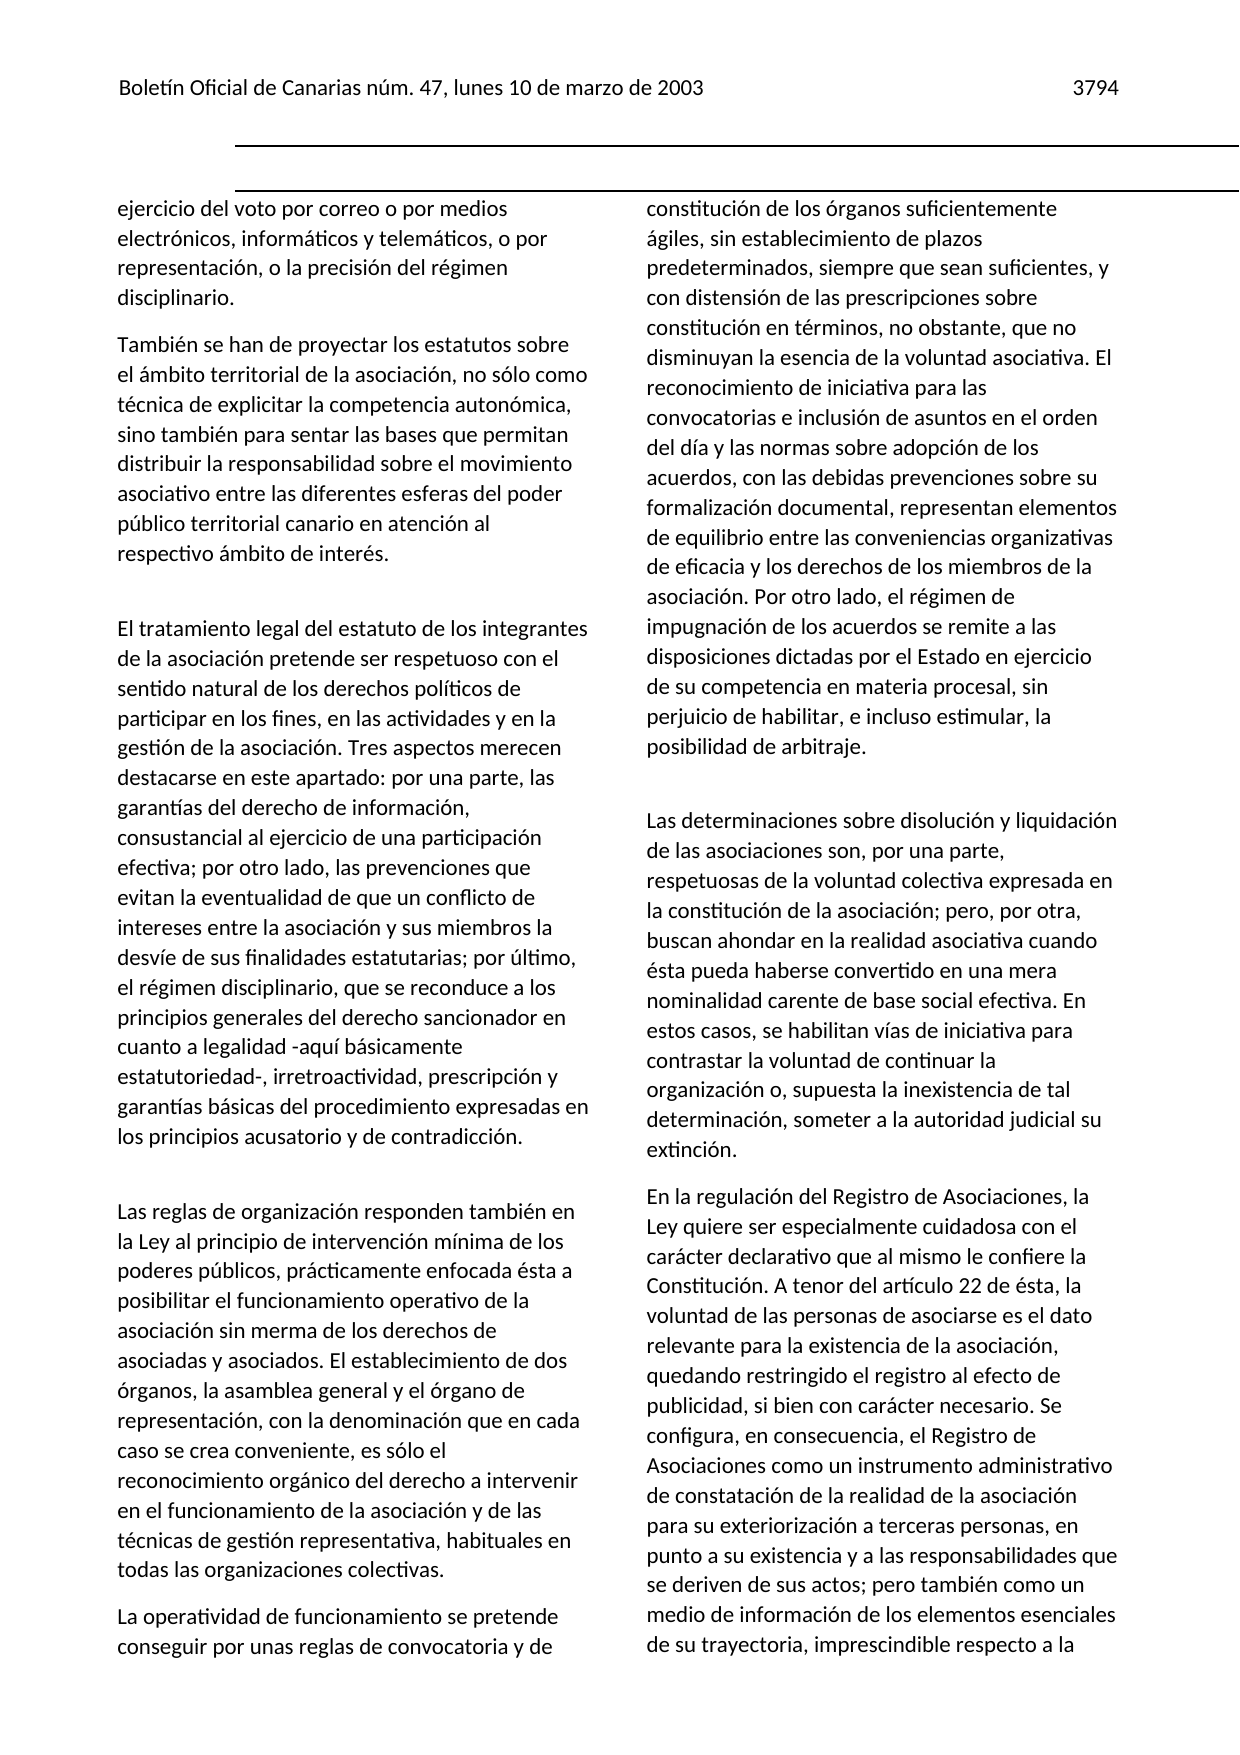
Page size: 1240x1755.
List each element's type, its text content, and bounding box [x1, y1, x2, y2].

text ejercicio del voto por correo o por medios electrónicos, informáticos y telemáticos, o por representación, o la precisión del régimen disciplinario. [117, 194, 589, 311]
text constitución de los órganos suficientemente ágiles, sin establecimiento de plazos predeterminados, siempre que sean suficientes, y con distensión de las prescripciones sobre constitución en términos, no obstante, que no disminuyan la esencia de la voluntad asociativa. El reconocimiento de iniciativa para las convocatorias e inclusión de asuntos en el orden del día y las normas sobre adopción de los acuerdos, con las debidas prevenciones sobre su formalización documental, representan elementos de equilibrio entre las conveniencias organizativas de eficacia y los derechos de los miembros de la asociación. Por otro lado, el régimen de impugnación de los acuerdos se remite a las disposiciones dictadas por el Estado en ejercicio de su competencia en materia procesal, sin perjuicio de habilitar, e incluso estimular, la posibilidad de arbitraje. [646, 194, 1119, 760]
text Las determinaciones sobre disolución y liquidación de las asociaciones son, por una parte, respetuosas de la voluntad colectiva expresada en la constitución de la asociación; pero, por otra, buscan ahondar en la realidad asociativa cuando ésta pueda haberse convertido en una mera nominalidad carente de base social efectiva. En estos casos, se habilitan vías de iniciativa para contrastar la voluntad de continuar la organización o, supuesta la inexistencia de tal determinación, someter a la autoridad judicial su extinción. [646, 807, 1119, 1163]
text El tratamiento legal del estatuto de los integrantes de la asociación pretende ser respetuoso con el sentido natural de los derechos políticos de participar en los fines, en las actividades y en la gestión de la asociación. Tres aspectos merecen destacarse en este apartado: por una parte, las garantías del derecho de información, consustancial al ejercicio de una participación efectiva; por otro lado, las prevenciones que evitan la eventualidad de que un conflicto de intereses entre la asociación y sus miembros la desvíe de sus finalidades estatutarias; por último, el régimen disciplinario, que se reconduce a los principios generales del derecho sancionador en cuanto a legalidad -aquí básicamente estatutoriedad-, irretroactividad, prescripción y garantías básicas del procedimiento expresadas en los principios acusatorio y de contradicción. [117, 614, 589, 1150]
text Las reglas de organización responden también en la Ley al principio de intervención mínima de los poderes públicos, prácticamente enfocada ésta a posibilitar el funcionamiento operativo de la asociación sin merma de los derechos de asociadas y asociados. El establecimiento de dos órganos, la asamblea general y el órgano de representación, con la denominación que en cada caso se crea conveniente, es sólo el reconocimiento orgánico del derecho a intervenir en el funcionamiento de la asociación y de las técnicas de gestión representativa, habituales en todas las organizaciones colectivas. [117, 1197, 589, 1584]
text En la regulación del Registro de Asociaciones, la Ley quiere ser especialmente cuidadosa con el carácter declarativo que al mismo le confiere la Constitución. A tenor del artículo 22 de ésta, la voluntad de las personas de asociarse es el dato relevante para la existencia de la asociación, quedando restringido el registro al efecto de publicidad, si bien con carácter necesario. Se configura, en consecuencia, el Registro de Asociaciones como un instrumento administrativo de constatación de la realidad de la asociación para su exteriorización a terceras personas, en punto a su existencia y a las responsabilidades que se deriven de sus actos; pero también como un medio de información de los elementos esenciales de su trayectoria, imprescindible respecto a la [646, 1182, 1119, 1658]
text La operatividad de funcionamiento se pretende conseguir por unas reglas de convocatoria y de [117, 1602, 589, 1660]
text También se han de proyectar los estatutos sobre el ámbito territorial de la asociación, no sólo como técnica de explicitar la competencia autonómica, sino también para sentar las bases que permitan distribuir la responsabilidad sobre el movimiento asociativo entre las diferentes esferas del poder público territorial canario en atención al respectivo ámbito de interés. [117, 330, 589, 567]
